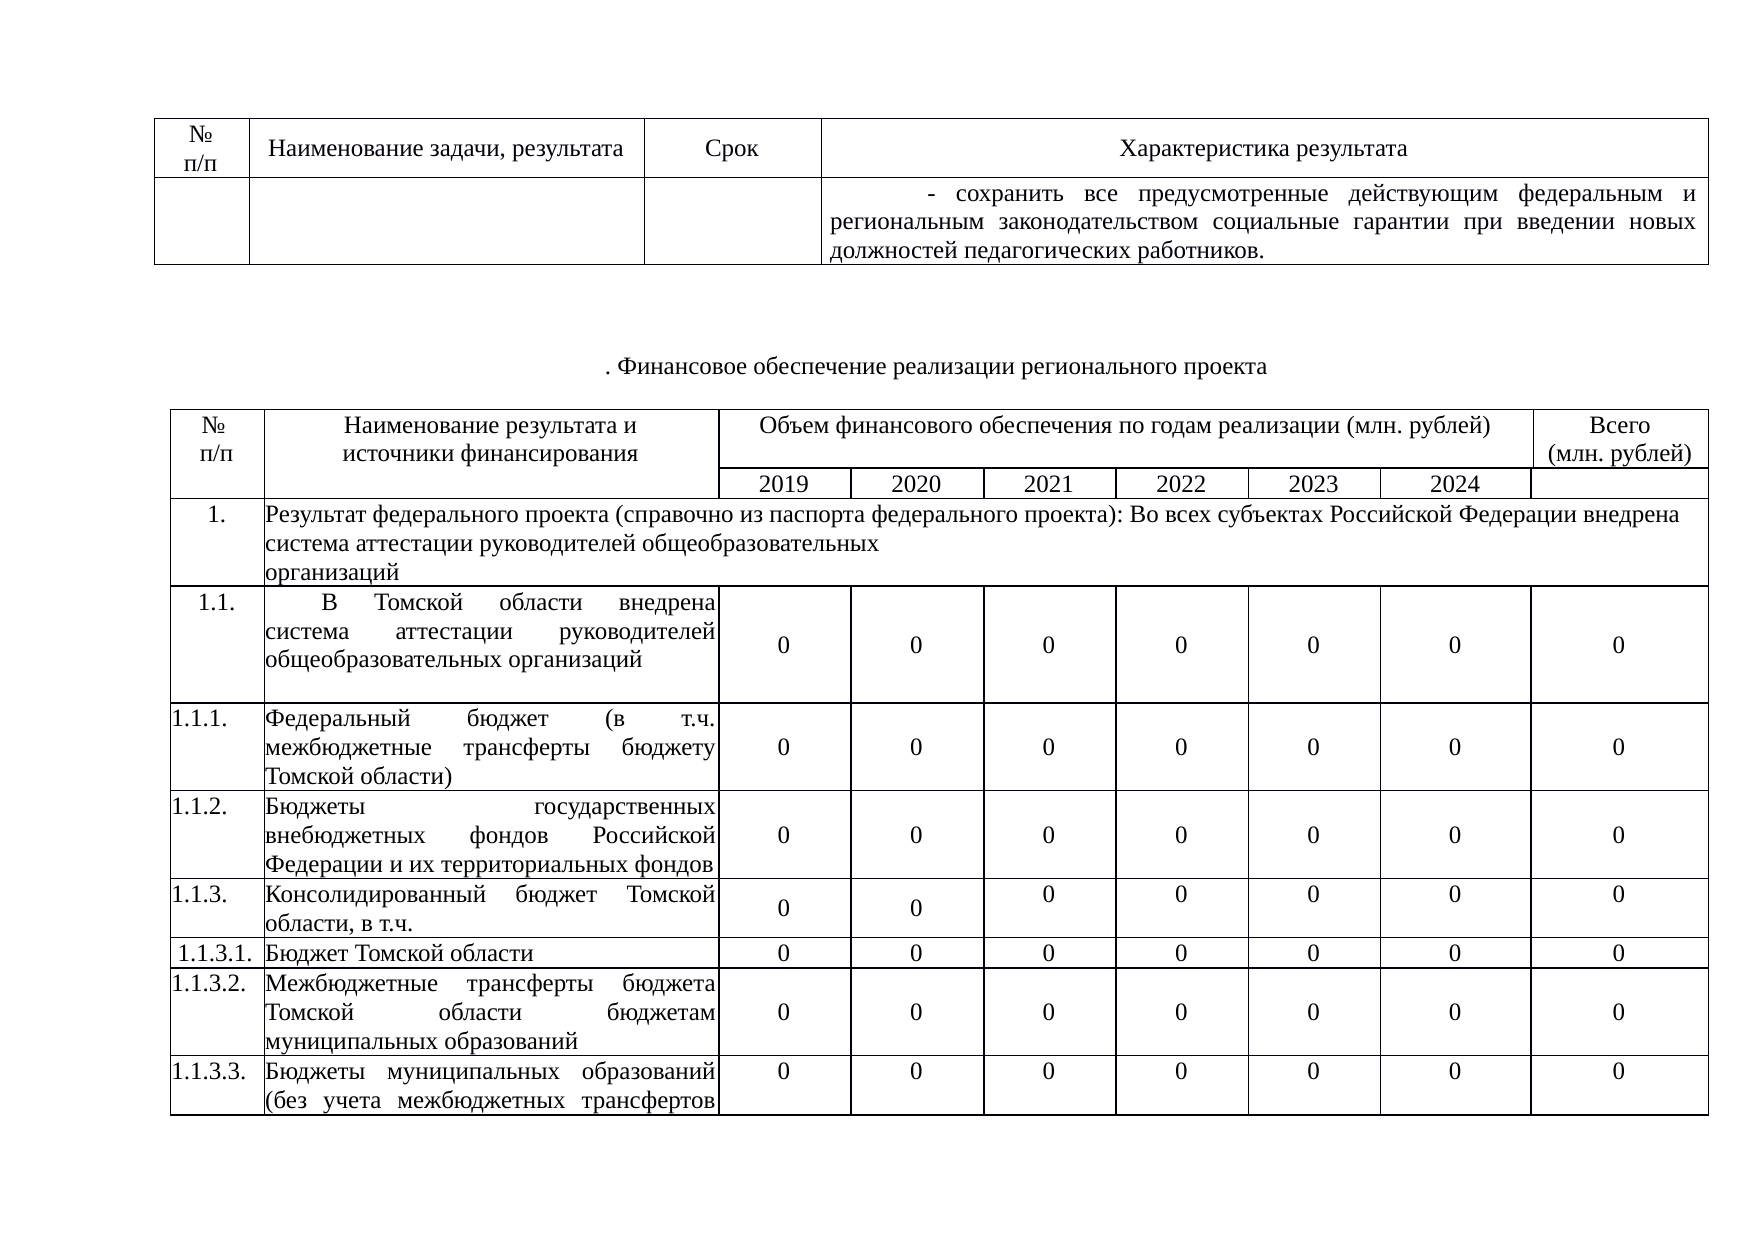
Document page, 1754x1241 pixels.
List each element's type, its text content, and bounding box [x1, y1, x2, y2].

table_cell 0 [1532, 879, 1708, 937]
table_cell Межбюджетные трансферты бюджета Томской области бюджетам муниципальных образований [265, 969, 718, 1055]
table_cell 2019 [720, 469, 850, 498]
table_cell 0 [1532, 587, 1708, 702]
table_cell 0 [985, 791, 1115, 878]
table_cell 0 [1381, 969, 1530, 1055]
table_cell 0 [852, 791, 983, 878]
table_cell 0 [1381, 1056, 1530, 1114]
table_cell 0 [1117, 587, 1248, 702]
table_cell 0 [1117, 704, 1248, 790]
table_header Характеристика результата [822, 119, 1708, 177]
table_cell 0 [1249, 704, 1380, 790]
table_cell 0 [720, 791, 850, 878]
table_cell 0 [852, 879, 983, 937]
table_cell 0 [1532, 969, 1708, 1055]
table_cell 0 [1532, 704, 1708, 790]
table_cell 1. [171, 499, 264, 585]
table_cell 0 [852, 969, 983, 1055]
table_cell 0 [985, 587, 1115, 702]
table_cell 0 [1532, 938, 1708, 967]
table_cell Консолидированный бюджет Томской области, в т.ч. [265, 879, 718, 937]
table_cell 0 [1117, 879, 1248, 937]
table_cell Бюджеты муниципальных образований (без учета межбюджетных трансфертов [265, 1056, 718, 1114]
table_cell 1.1.3. [171, 879, 264, 937]
text . Финансовое обеспечение реализации регионального проекта [177, 351, 1695, 380]
table_cell Бюджет Томской области [265, 938, 718, 967]
table_cell 0 [1117, 1056, 1248, 1114]
table_cell Бюджеты государственных внебюджетных фондов Российской Федерации и их территориальных фондов [265, 791, 718, 878]
table_cell 0 [985, 704, 1115, 790]
table_cell 0 [1249, 938, 1380, 967]
table_cell 0 [1117, 791, 1248, 878]
table_cell 2020 [852, 469, 983, 498]
table_cell 0 [852, 587, 983, 702]
table_cell 0 [720, 879, 850, 937]
table_cell 2021 [985, 469, 1115, 498]
table_cell 0 [852, 1056, 983, 1114]
table_cell 2022 [1117, 469, 1248, 498]
table_header Наименование задачи, результата [250, 119, 644, 177]
table_header № п/п [171, 410, 264, 498]
table_cell 1.1.3.1. [171, 938, 264, 967]
table_cell 1.1.3.2. [171, 969, 264, 1055]
table_cell 0 [1249, 1056, 1380, 1114]
table_cell [155, 178, 249, 264]
table_cell 0 [1117, 969, 1248, 1055]
table_cell 0 [1249, 791, 1380, 878]
table_cell 0 [720, 704, 850, 790]
table_cell 0 [720, 587, 850, 702]
table_cell 2024 [1381, 469, 1530, 498]
table_cell 0 [1117, 938, 1248, 967]
table_header Всего (млн. рублей) [1534, 410, 1708, 467]
table_header Объем финансового обеспечения по годам реализации (млн. рублей) [720, 410, 1533, 467]
table_cell 1.1.1. [171, 704, 264, 790]
table_cell 0 [720, 969, 850, 1055]
table_cell - сохранить все предусмотренные действующим федеральным и региональным законодательством социальные гарантии при введении новых должностей педагогических работников. [822, 178, 1708, 264]
table_cell 0 [720, 938, 850, 967]
table_cell [1532, 469, 1708, 498]
table_cell 1.1. [171, 587, 264, 702]
table_cell 0 [985, 1056, 1115, 1114]
table_header № п/п [155, 119, 249, 177]
table_cell 0 [1381, 791, 1530, 878]
table_cell 0 [1381, 879, 1530, 937]
table_cell [250, 178, 644, 264]
table_cell 0 [985, 969, 1115, 1055]
table_cell В Томской области внедрена система аттестации руководителей общеобразовательных организаций [265, 587, 718, 702]
table_cell 0 [1249, 587, 1380, 702]
table_cell [645, 178, 821, 264]
table_cell Результат федерального проекта (справочно из паспорта федерального проекта): Во всех субъектах Российской Федерации внедрена система аттестации руководителей общеобразовательных организаций [265, 499, 1708, 585]
table_cell 0 [1381, 587, 1530, 702]
table_cell 0 [1532, 791, 1708, 878]
table_cell 0 [1381, 704, 1530, 790]
table_cell Федеральный бюджет (в т.ч. межбюджетные трансферты бюджету Томской области) [265, 704, 718, 790]
table_cell 0 [1249, 879, 1380, 937]
table_cell 0 [852, 704, 983, 790]
table_cell 0 [1381, 938, 1530, 967]
table_cell 0 [985, 938, 1115, 967]
table_cell 0 [720, 1056, 850, 1114]
table_cell 0 [852, 938, 983, 967]
table_cell 2023 [1249, 469, 1380, 498]
table_header Срок [645, 119, 821, 177]
table_cell 1.1.2. [171, 791, 264, 878]
table_cell 0 [1532, 1056, 1708, 1114]
table_cell 0 [985, 879, 1115, 937]
table_cell 1.1.3.3. [171, 1056, 264, 1114]
table_header Наименование результата и источники финансирования [265, 410, 718, 498]
table_cell 0 [1249, 969, 1380, 1055]
